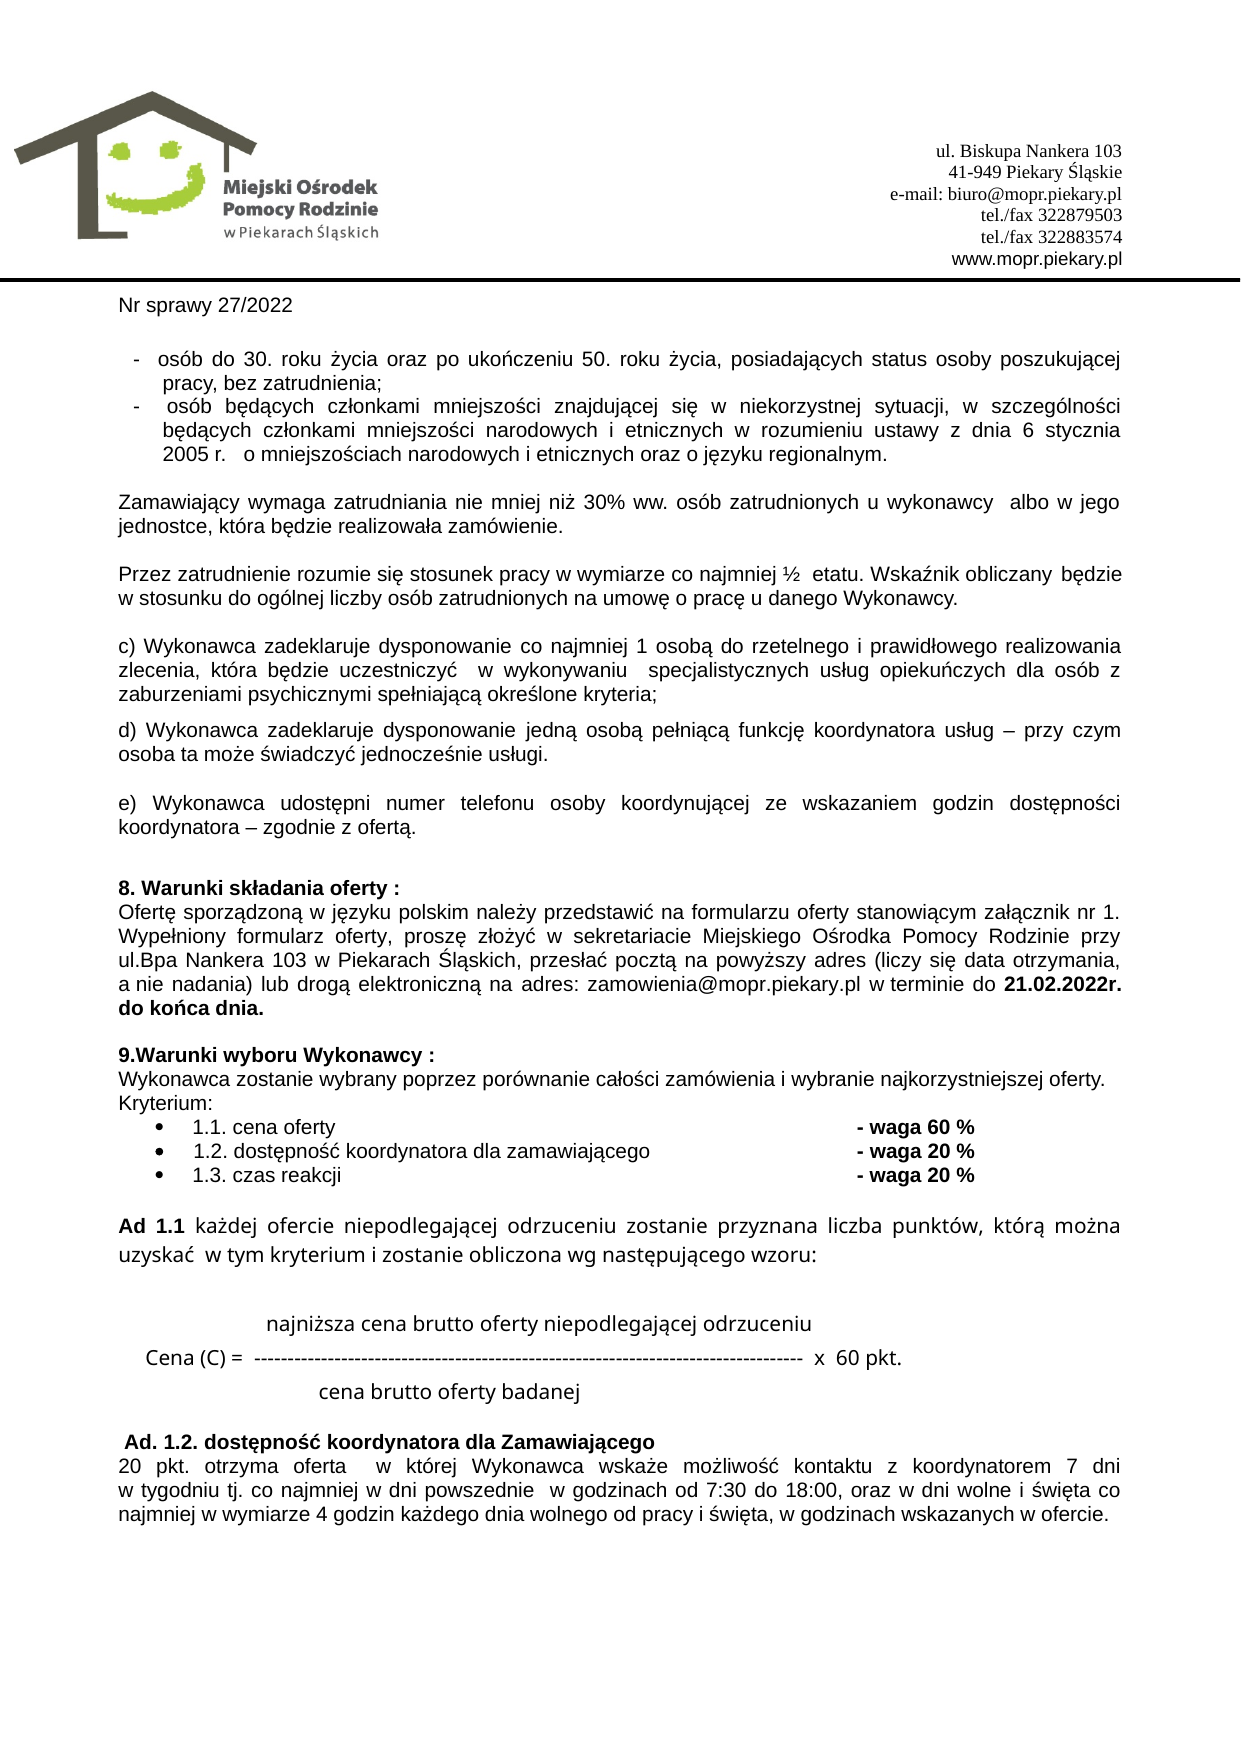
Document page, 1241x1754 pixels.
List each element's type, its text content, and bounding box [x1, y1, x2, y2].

text 9.Warunki wyboru Wykonawcy : [118, 1043, 1122, 1067]
text Cena (C) = ---------------------------------------------------------------------------------- x 60 pkt. [118, 1343, 1122, 1372]
picture [14, 56, 398, 267]
text e) Wykonawca udostępni numer telefonu osoby koordynującej ze wskazaniem godzin dostępności koordynatora – zgodnie z ofertą. [118, 791, 1122, 839]
list 1.3. czas reakcji - waga 20 % [156, 1163, 1122, 1187]
text - osób będących członkami mniejszości znajdującej się w niekorzystnej sytuacji, w szczególności będących członkami mniejszości narodowych i etnicznych w rozumieniu ustawy z dnia 6 stycznia 2005 r. o mniejszościach narodowych i etnicznych oraz o języku regionalnym. [133, 394, 1122, 466]
text Ad 1.1 każdej ofercie niepodlegającej odrzuceniu zostanie przyznana liczba punktów, którą można uzyskać w tym kryterium i zostanie obliczona wg następującego wzoru: [118, 1211, 1122, 1268]
text Ofertę sporządzoną w języku polskim należy przedstawić na formularzu oferty stanowiącym załącznik nr 1. Wypełniony formularz oferty, proszę złożyć w sekretariacie Miejskiego Ośrodka Pomocy Rodzinie przy ul.Bpa Nankera 103 w Piekarach Śląskich, przesłać pocztą na powyższy adres (liczy się data otrzymania, a nie nadania) lub drogą elektroniczną na adres: zamowienia@mopr.piekary.pl w terminie do 21.02.2022r. do końca dnia. [118, 899, 1122, 1019]
text Ad. 1.2. dostępność koordynatora dla Zamawiającego [118, 1429, 1122, 1453]
list 1.1. cena oferty - waga 60 % [156, 1115, 1122, 1139]
text 20 pkt. otrzyma oferta w której Wykonawca wskaże możliwość kontaktu z koordynatorem 7 dni w tygodniu tj. co najmniej w dni powszednie w godzinach od 7:30 do 18:00, oraz w dni wolne i święta co najmniej w wymiarze 4 godzin każdego dnia wolnego od pracy i święta, w godzinach wskazanych w ofercie. [118, 1453, 1122, 1525]
list 1.2. dostępność koordynatora dla zamawiającego - waga 20 % [156, 1139, 1122, 1163]
text Wykonawca zostanie wybrany poprzez porównanie całości zamówienia i wybranie najkorzystniejszej oferty. [118, 1067, 1122, 1091]
text cena brutto oferty badanej [118, 1377, 1122, 1406]
text Przez zatrudnienie rozumie się stosunek pracy w wymiarze co najmniej ½ etatu. Wskaźnik obliczany będzie w stosunku do ogólnej liczby osób zatrudnionych na umowę o pracę u danego Wykonawcy. [118, 562, 1122, 610]
text Kryterium: [118, 1091, 1122, 1115]
text - osób do 30. roku życia oraz po ukończeniu 50. roku życia, posiadających status osoby poszukującej pracy, bez zatrudnienia; [133, 346, 1122, 394]
text najniższa cena brutto oferty niepodlegającej odrzuceniu [118, 1309, 1122, 1337]
text 8. Warunki składania oferty : [118, 876, 1122, 899]
text d) Wykonawca zadeklaruje dysponowanie jedną osobą pełniącą funkcję koordynatora usług – przy czym osoba ta może świadczyć jednocześnie usługi. [118, 718, 1122, 766]
text Zamawiający wymaga zatrudniania nie mniej niż 30% ww. osób zatrudnionych u wykonawcy albo w jego jednostce, która będzie realizowała zamówienie. [118, 490, 1122, 538]
text c) Wykonawca zadeklaruje dysponowanie co najmniej 1 osobą do rzetelnego i prawidłowego realizowania zlecenia, która będzie uczestniczyć w wykonywaniu specjalistycznych usług opiekuńczych dla osób z zaburzeniami psychicznymi spełniającą określone kryteria; [118, 634, 1122, 706]
